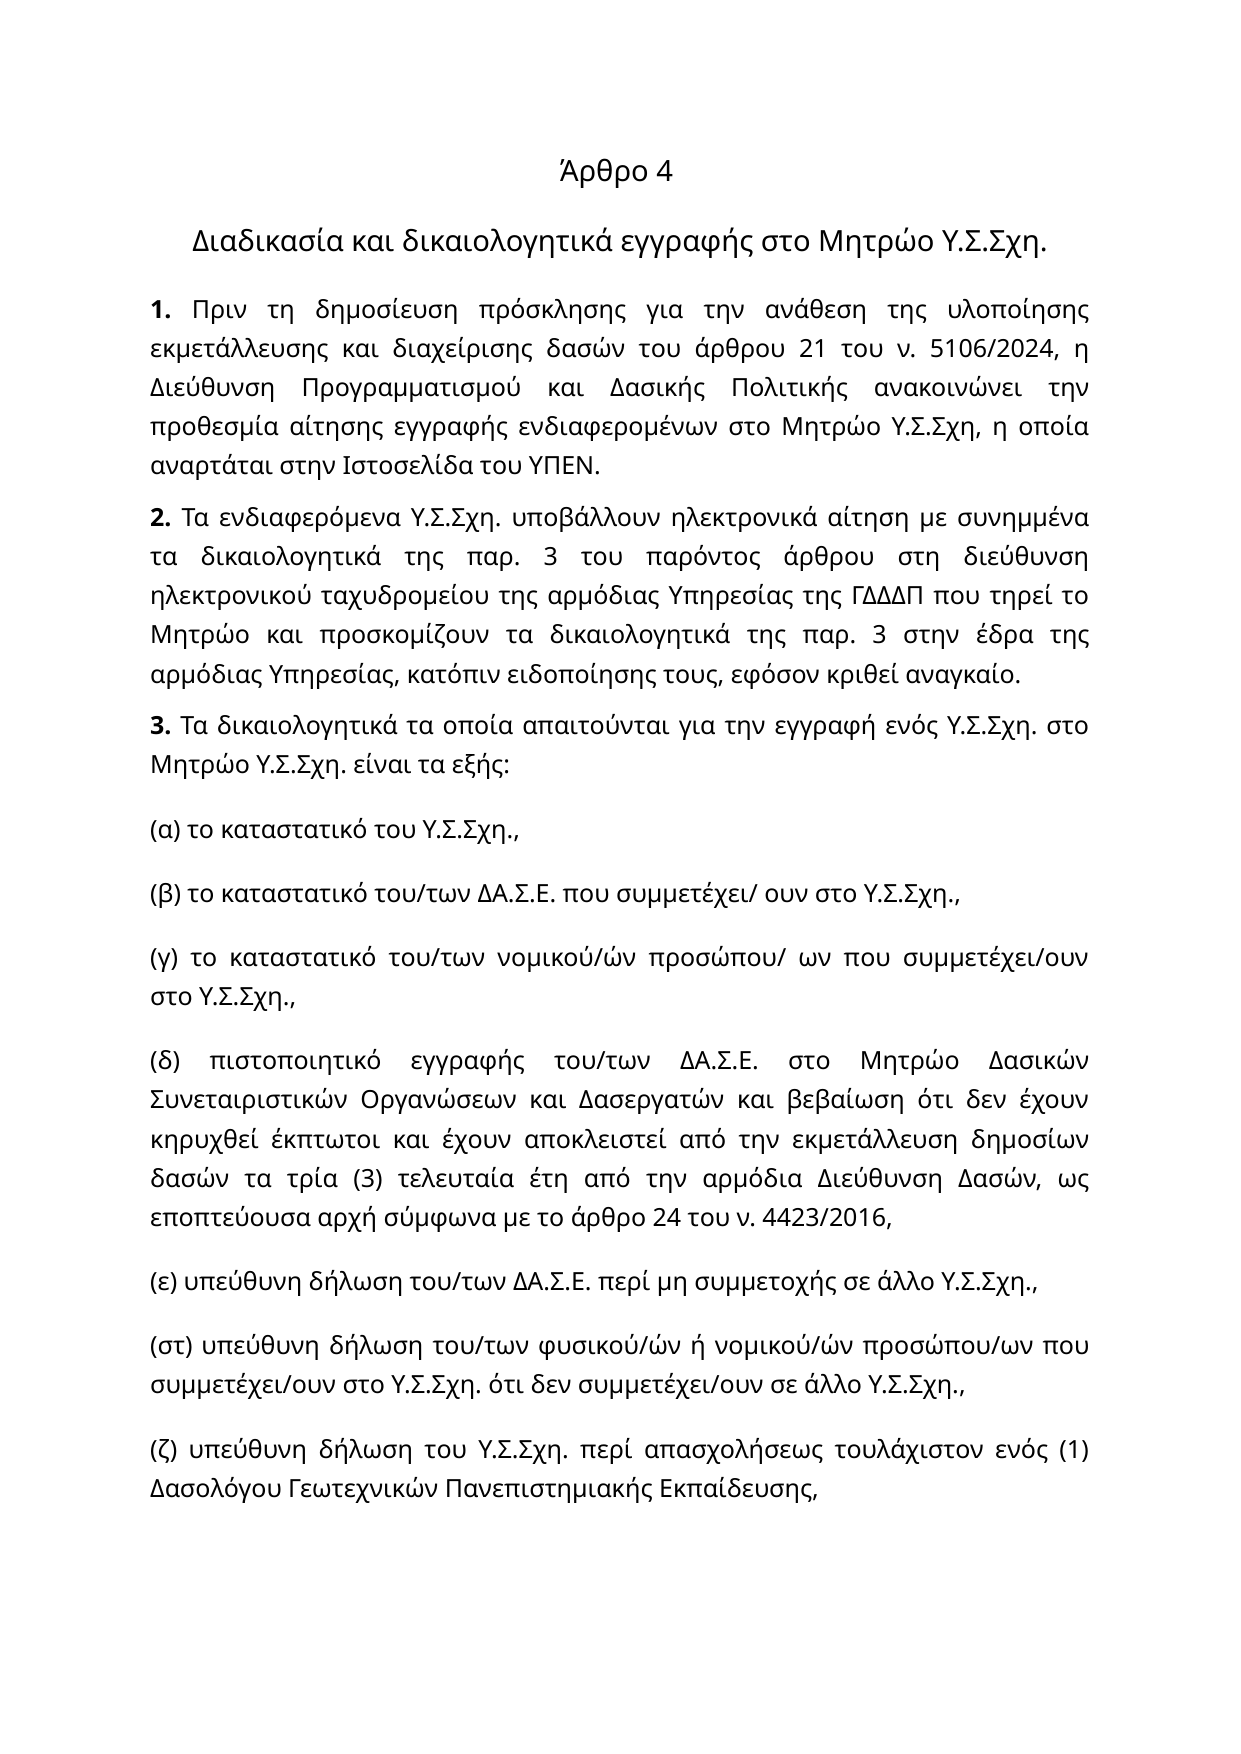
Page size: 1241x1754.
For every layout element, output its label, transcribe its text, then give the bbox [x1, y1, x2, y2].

text 2. Τα ενδιαφερόμενα Υ.Σ.Σχη. υποβάλλουν ηλεκτρονικά αίτηση με συνημμένα τα δικαιολογητικά της παρ. 3 του παρόντος άρθρου στη διεύθυνση ηλεκτρονικού ταχυδρομείου της αρμόδιας Υπηρεσίας της ΓΔΔΔΠ που τηρεί το Μητρώο και προσκομίζουν τα δικαιολογητικά της παρ. 3 στην έδρα της αρμόδιας Υπηρεσίας, κατόπιν ειδοποίησης τους, εφόσον κριθεί αναγκαίο. [150, 499, 1090, 690]
text (στ) υπεύθυνη δήλωση του/των φυσικού/ών ή νομικού/ών προσώπου/ων που συμμετέχει/ουν στο Υ.Σ.Σχη. ότι δεν συμμετέχει/ουν σε άλλο Υ.Σ.Σχη., [150, 1328, 1090, 1401]
text (ζ) υπεύθυνη δήλωση του Υ.Σ.Σχη. περί απασχολήσεως τουλάχιστον ενός (1) Δασολόγου Γεωτεχνικών Πανεπιστημιακής Εκπαίδευσης, [150, 1431, 1090, 1504]
subtitle Άρθρο 4 [150, 150, 1090, 190]
text (γ) το καταστατικό του/των νομικού/ών προσώπου/ ων που συμμετέχει/ουν στο Υ.Σ.Σχη., [150, 939, 1090, 1013]
text (β) το καταστατικό του/των ΔΑ.Σ.Ε. που συμμετέχει/ ουν στο Υ.Σ.Σχη., [150, 875, 1090, 909]
subtitle Διαδικασία και δικαιολογητικά εγγραφής στο Μητρώο Υ.Σ.Σχη. [150, 221, 1090, 260]
text (ε) υπεύθυνη δήλωση του/των ΔΑ.Σ.Ε. περί μη συμμετοχής σε άλλο Υ.Σ.Σχη., [150, 1264, 1090, 1298]
text 1. Πριν τη δημοσίευση πρόσκλησης για την ανάθεση της υλοποίησης εκμετάλλευσης και διαχείρισης δασών του άρθρου 21 του ν. 5106/2024, η Διεύθυνση Προγραμματισμού και Δασικής Πολιτικής ανακοινώνει την προθεσμία αίτησης εγγραφής ενδιαφερομένων στο Μητρώο Υ.Σ.Σχη, η οποία αναρτάται στην Ιστοσελίδα του ΥΠΕΝ. [150, 291, 1090, 482]
text (δ) πιστοποιητικό εγγραφής του/των ΔΑ.Σ.Ε. στο Μητρώο Δασικών Συνεταιριστικών Οργανώσεων και Δασεργατών και βεβαίωση ότι δεν έχουν κηρυχθεί έκπτωτοι και έχουν αποκλειστεί από την εκμετάλλευση δημοσίων δασών τα τρία (3) τελευταία έτη από την αρμόδια Διεύθυνση Δασών, ως εποπτεύουσα αρχή σύμφωνα με το άρθρο 24 του ν. 4423/2016, [150, 1043, 1090, 1234]
text (α) το καταστατικό του Υ.Σ.Σχη., [150, 811, 1090, 845]
text 3. Τα δικαιολογητικά τα οποία απαιτούνται για την εγγραφή ενός Υ.Σ.Σχη. στο Μητρώο Υ.Σ.Σχη. είναι τα εξής: [150, 708, 1090, 781]
